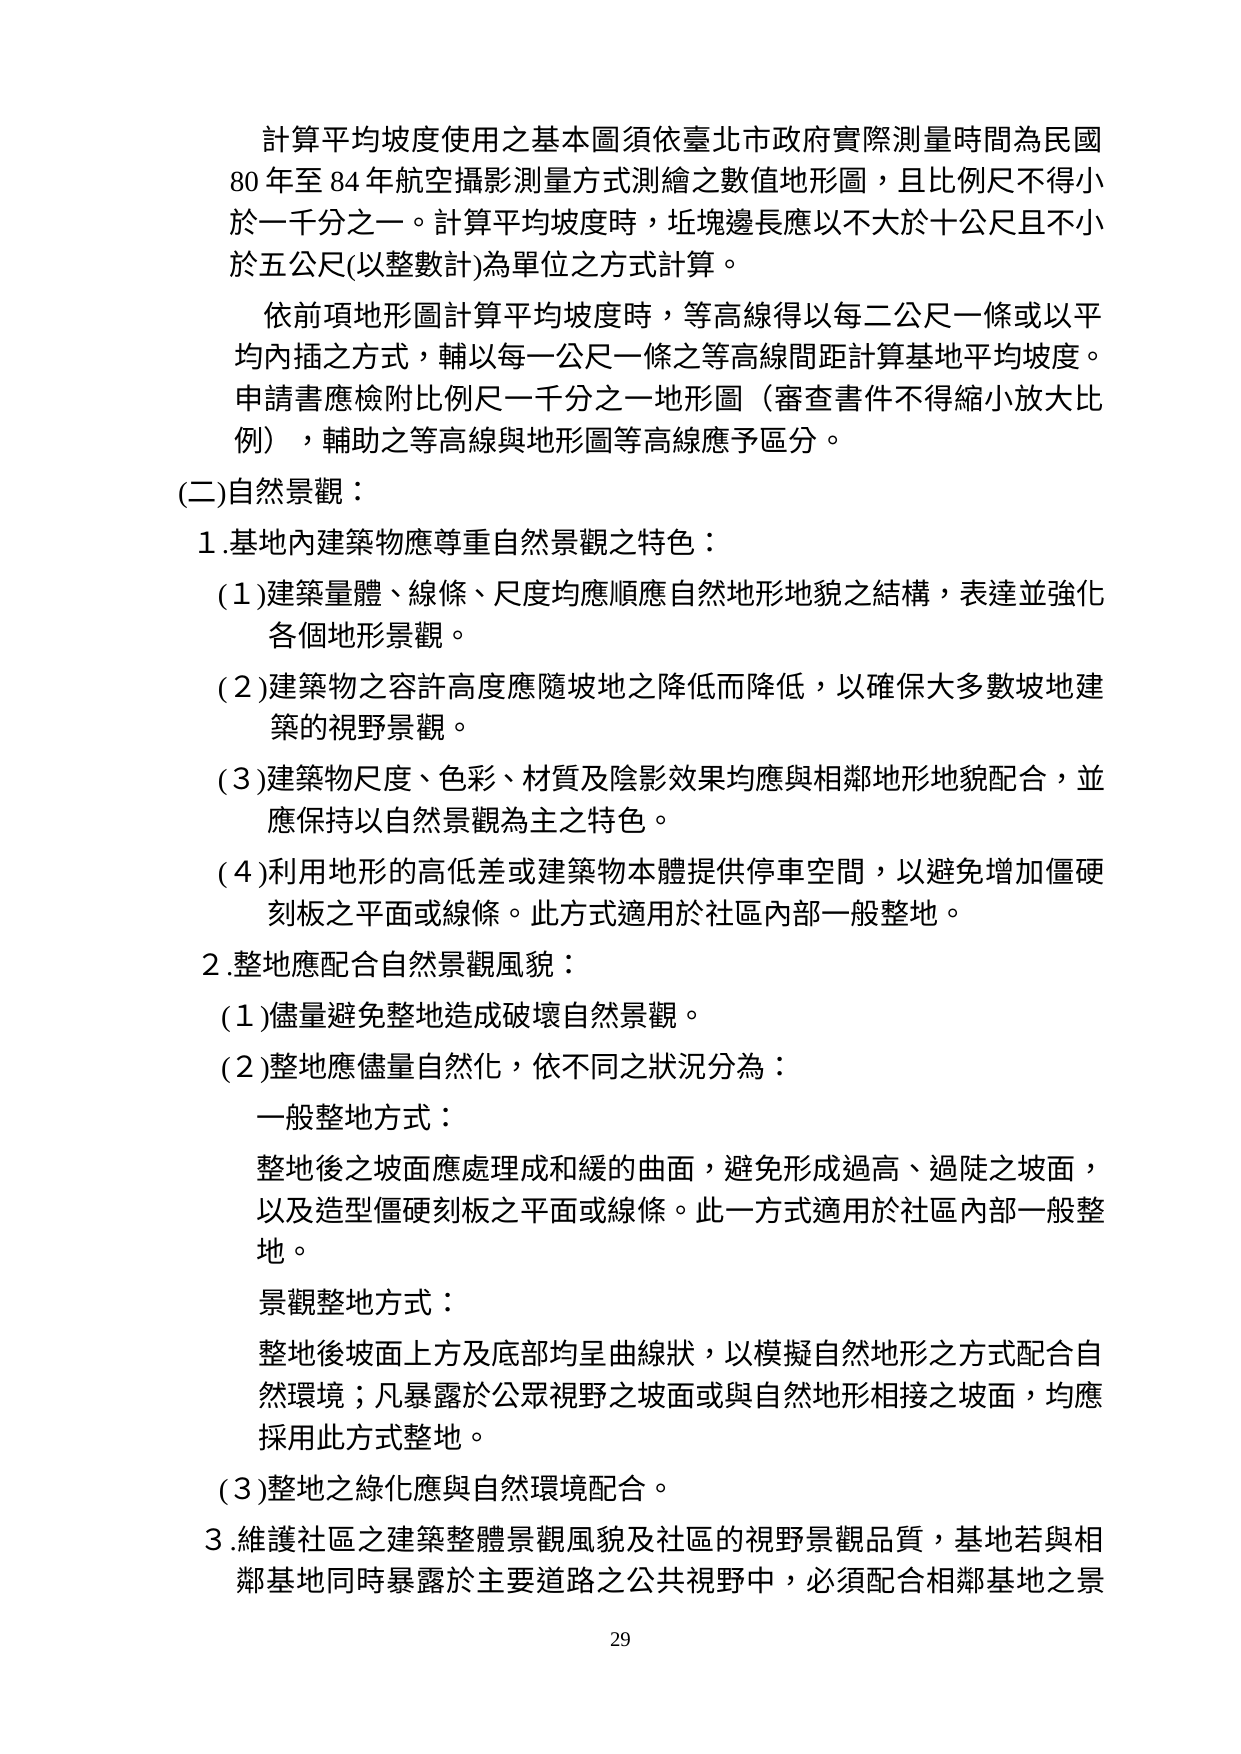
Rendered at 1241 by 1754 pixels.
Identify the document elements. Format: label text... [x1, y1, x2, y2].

text (２)整地應儘量自然化，依不同之狀況分為： [221, 1044, 1105, 1086]
text (３)建築物尺度、色彩、材質及陰影效果均應與相鄰地形地貌配合，並應保持以自然景觀為主之特色。 [218, 756, 1105, 840]
text (１)建築量體、線條、尺度均應順應自然地形地貌之結構，表達並強化各個地形景觀。 [218, 571, 1105, 654]
text 計算平均坡度使用之基本圖須依臺北市政府實際測量時間為民國80年至84年航空攝影測量方式測繪之數值地形圖，且比例尺不得小於一千分之一。計算平均坡度時，坵塊邊長應以不大於十公尺且不小於五公尺(以整數計)為單位之方式計算。 [229, 117, 1105, 283]
text (２)建築物之容許高度應隨坡地之降低而降低，以確保大多數坡地建築的視野景觀。 [218, 664, 1105, 747]
text 依前項地形圖計算平均坡度時，等高線得以每二公尺一條或以平均內插之方式，輔以每一公尺一條之等高線間距計算基地平均坡度。申請書應檢附比例尺一千分之一地形圖（審查書件不得縮小放大比例），輔助之等高線與地形圖等高線應予區分。 [234, 293, 1106, 459]
text 整地後之坡面應處理成和緩的曲面，避免形成過高、過陡之坡面，以及造型僵硬刻板之平面或線條。此一方式適用於社區內部一般整地。 [256, 1146, 1105, 1271]
text 整地後坡面上方及底部均呈曲線狀，以模擬自然地形之方式配合自然環境；凡暴露於公眾視野之坡面或與自然地形相接之坡面，均應採用此方式整地。 [258, 1331, 1105, 1456]
text (１)儘量避免整地造成破壞自然景觀。 [221, 993, 1105, 1034]
text (二)自然景觀： [178, 469, 1105, 511]
text 景觀整地方式： [258, 1280, 1105, 1322]
text ２.整地應配合自然景觀風貌： [197, 942, 1105, 983]
text (４)利用地形的高低差或建築物本體提供停車空間，以避免增加僵硬刻板之平面或線條。此方式適用於社區內部一般整地。 [218, 849, 1105, 932]
text 一般整地方式： [256, 1095, 1105, 1137]
text １.基地內建築物應尊重自然景觀之特色： [192, 520, 1105, 562]
text ３.維護社區之建築整體景觀風貌及社區的視野景觀品質，基地若與相鄰基地同時暴露於主要道路之公共視野中，必須配合相鄰基地之景 [199, 1517, 1105, 1600]
text (３)整地之綠化應與自然環境配合。 [156, 1466, 1105, 1507]
